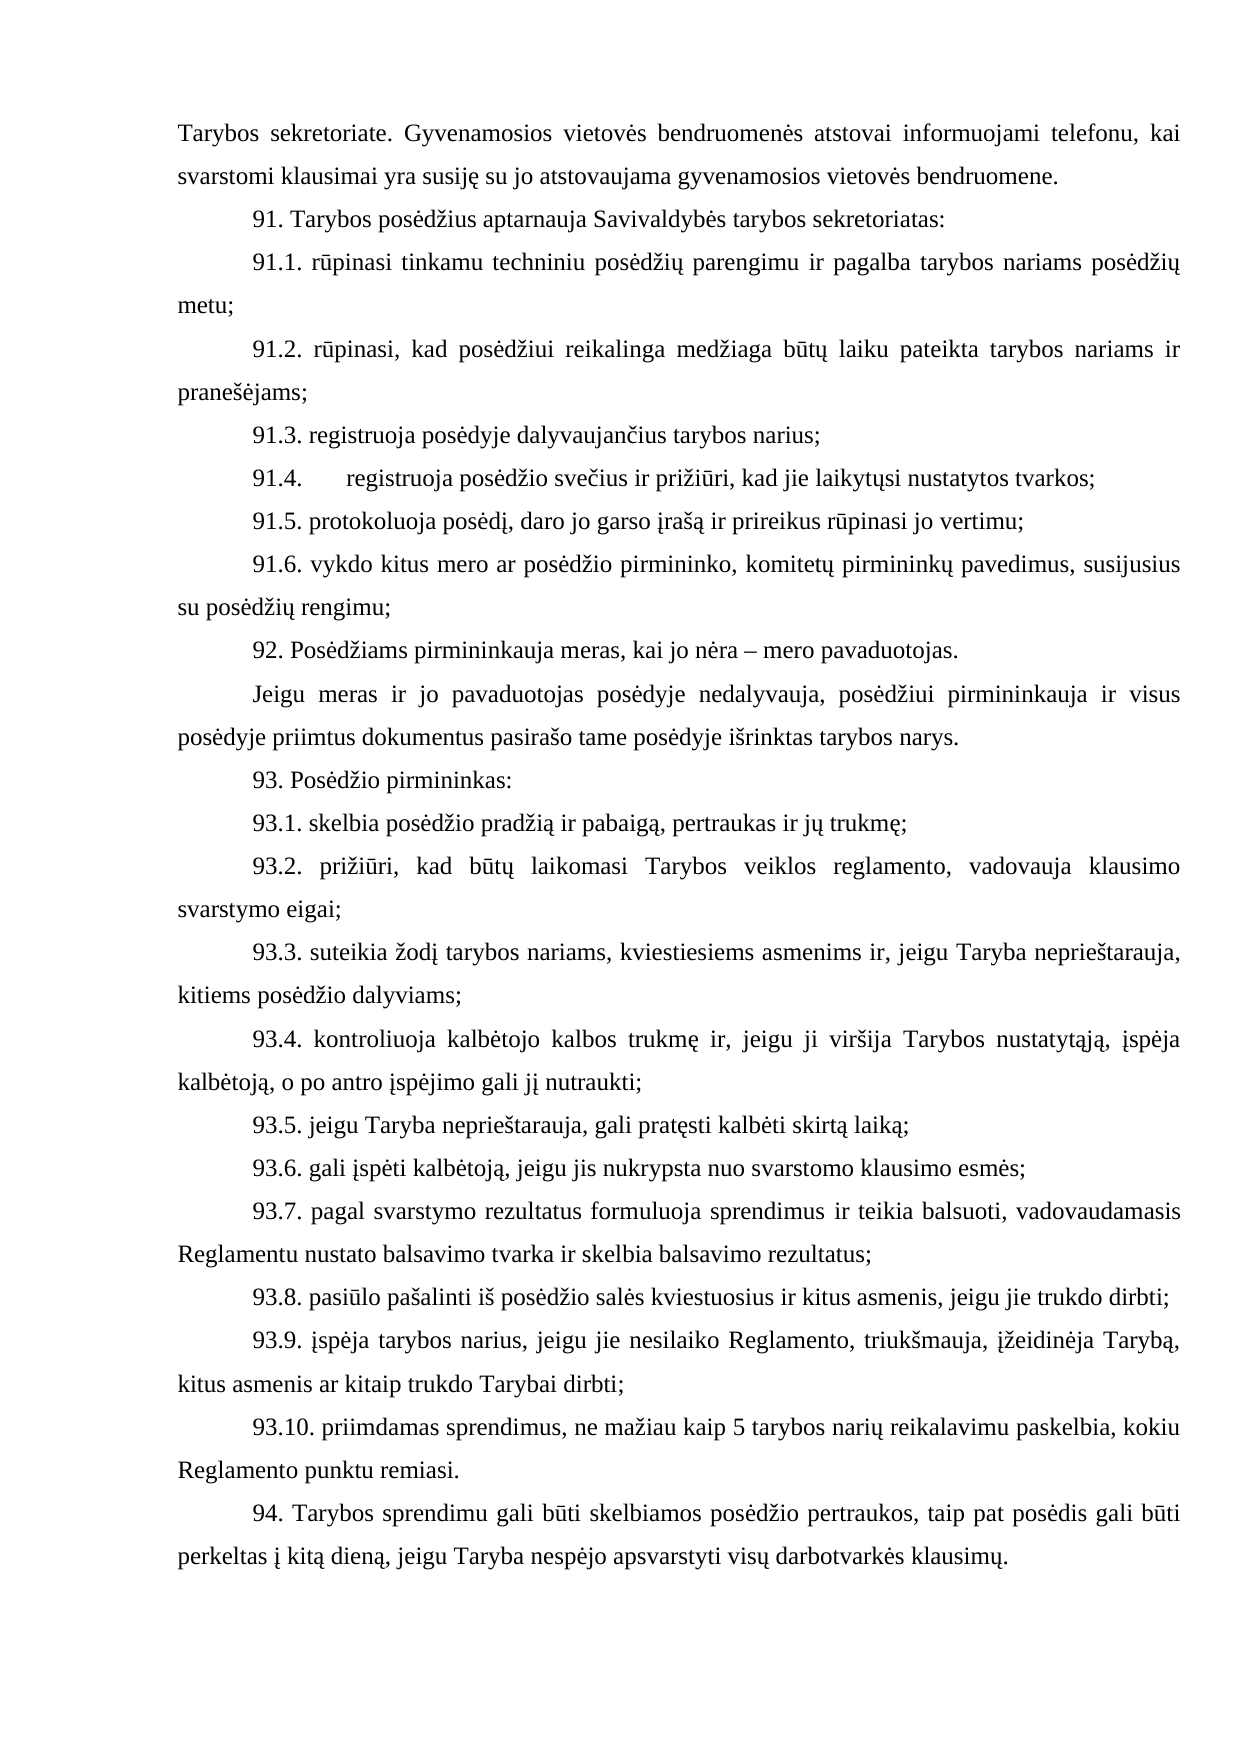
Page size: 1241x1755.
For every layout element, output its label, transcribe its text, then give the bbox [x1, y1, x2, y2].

text 91.6. vykdo kitus mero ar posėdžio pirmininko, komitetų pirmininkų pavedimus, susijusius su posėdžių rengimu; [177, 549, 1181, 621]
text 93.7. pagal svarstymo rezultatus formuluoja sprendimus ir teikia balsuoti, vadovaudamasis Reglamentu nustato balsavimo tvarka ir skelbia balsavimo rezultatus; [177, 1196, 1181, 1268]
text 93.8. pasiūlo pašalinti iš posėdžio salės kviestuosius ir kitus asmenis, jeigu jie trukdo dirbti; [177, 1282, 1181, 1311]
text 93.4. kontroliuoja kalbėtojo kalbos trukmę ir, jeigu ji viršija Tarybos nustatytąją, įspėja kalbėtoją, o po antro įspėjimo gali jį nutraukti; [177, 1024, 1181, 1096]
text 93. Posėdžio pirmininkas: [177, 765, 1181, 794]
text 91.5. protokoluoja posėdį, daro jo garso įrašą ir prireikus rūpinasi jo vertimu; [177, 506, 1181, 535]
text 91.4. registruoja posėdžio svečius ir prižiūri, kad jie laikytųsi nustatytos tvarkos; [177, 463, 1181, 492]
text 91.1. rūpinasi tinkamu techniniu posėdžių parengimu ir pagalba tarybos nariams posėdžių metu; [177, 247, 1181, 319]
text 93.2. prižiūri, kad būtų laikomasi Tarybos veiklos reglamento, vadovauja klausimo svarstymo eigai; [177, 851, 1181, 923]
text 93.5. jeigu Taryba neprieštarauja, gali pratęsti kalbėti skirtą laiką; [177, 1110, 1181, 1139]
text 93.3. suteikia žodį tarybos nariams, kviestiesiems asmenims ir, jeigu Taryba neprieštarauja, kitiems posėdžio dalyviams; [177, 937, 1181, 1009]
text 91. Tarybos posėdžius aptarnauja Savivaldybės tarybos sekretoriatas: [177, 204, 1181, 233]
text 91.2. rūpinasi, kad posėdžiui reikalinga medžiaga būtų laiku pateikta tarybos nariams ir pranešėjams; [177, 334, 1181, 406]
text 91.3. registruoja posėdyje dalyvaujančius tarybos narius; [177, 420, 1181, 449]
text 93.6. gali įspėti kalbėtoją, jeigu jis nukrypsta nuo svarstomo klausimo esmės; [177, 1153, 1181, 1182]
text 93.1. skelbia posėdžio pradžią ir pabaigą, pertraukas ir jų trukmę; [177, 808, 1181, 837]
text Tarybos sekretoriate. Gyvenamosios vietovės bendruomenės atstovai informuojami telefonu, kai svarstomi klausimai yra susiję su jo atstovaujama gyvenamosios vietovės bendruomene. [177, 118, 1181, 190]
text 94. Tarybos sprendimu gali būti skelbiamos posėdžio pertraukos, taip pat posėdis gali būti perkeltas į kitą dieną, jeigu Taryba nespėjo apsvarstyti visų darbotvarkės klausimų. [177, 1498, 1181, 1570]
text 93.10. priimdamas sprendimus, ne mažiau kaip 5 tarybos narių reikalavimu paskelbia, kokiu Reglamento punktu remiasi. [177, 1412, 1181, 1484]
text Jeigu meras ir jo pavaduotojas posėdyje nedalyvauja, posėdžiui pirmininkauja ir visus posėdyje priimtus dokumentus pasirašo tame posėdyje išrinktas tarybos narys. [177, 679, 1181, 751]
text 93.9. įspėja tarybos narius, jeigu jie nesilaiko Reglamento, triukšmauja, įžeidinėja Tarybą, kitus asmenis ar kitaip trukdo Tarybai dirbti; [177, 1326, 1181, 1397]
text 92. Posėdžiams pirmininkauja meras, kai jo nėra – mero pavaduotojas. [177, 636, 1181, 664]
